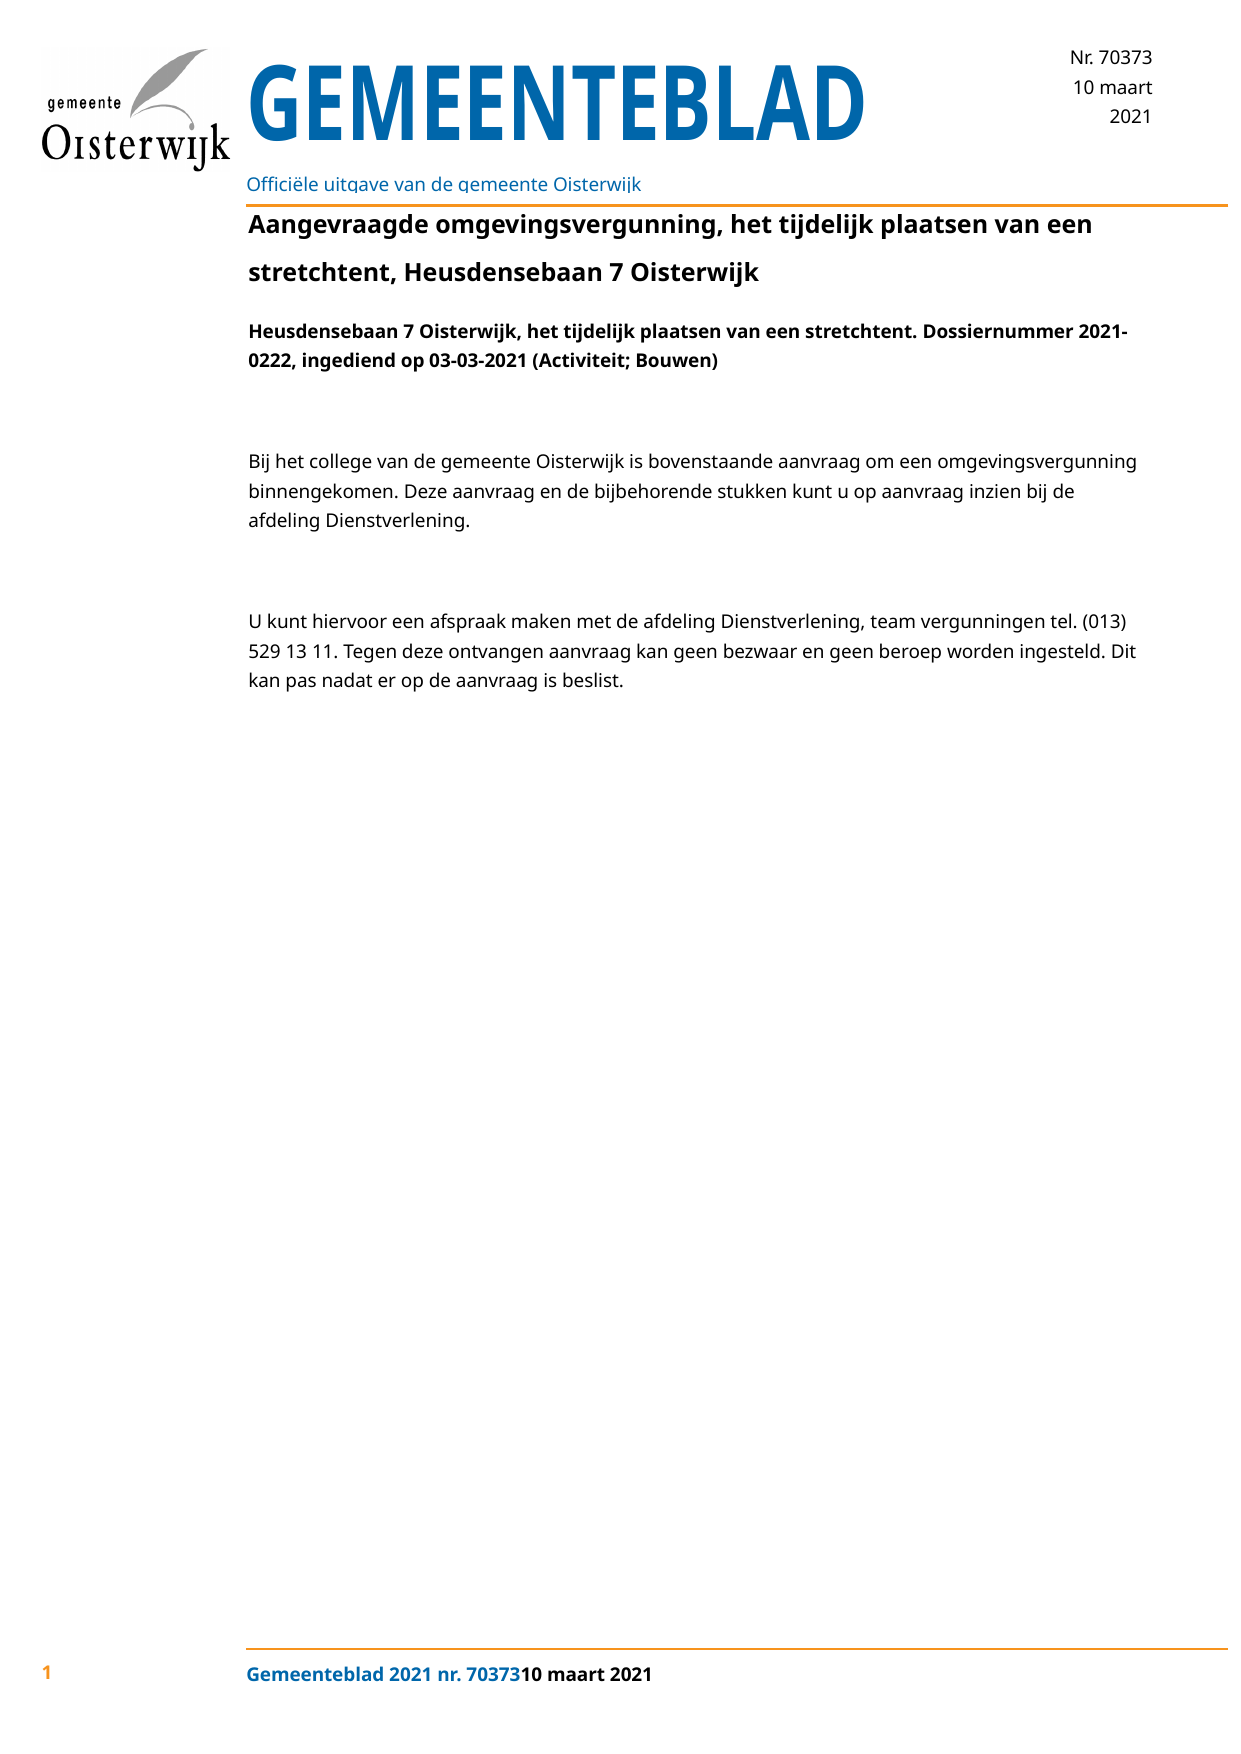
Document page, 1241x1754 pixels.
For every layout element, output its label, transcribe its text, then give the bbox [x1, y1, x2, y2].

text U kunt hiervoor een afspraak maken met de afdeling Dienstverlening, team vergunningen tel. (013) 529 13 11. Tegen deze ontvangen aanvraag kan geen bezwaar en geen beroep worden ingesteld. Dit kan pas nadat er op de aanvraag is beslist. [248, 608, 1152, 693]
text Aangevraagde omgevingsvergunning, het tijdelijk plaatsen van een stretchtent, Heusdensebaan 7 Oisterwijk [248, 207, 1152, 288]
picture [41, 47, 231, 172]
text Bij het college van de gemeente Oisterwijk is bovenstaande aanvraag om een omgevingsvergunning binnengekomen. Deze aanvraag en de bijbehorende stukken kunt u op aanvraag inzien bij de afdeling Dienstverlening. [248, 448, 1152, 533]
text Heusdensebaan 7 Oisterwijk, het tijdelijk plaatsen van een stretchtent. Dossiernummer 2021-0222, ingediend op 03-03-2021 (Activiteit; Bouwen) [248, 318, 1152, 373]
